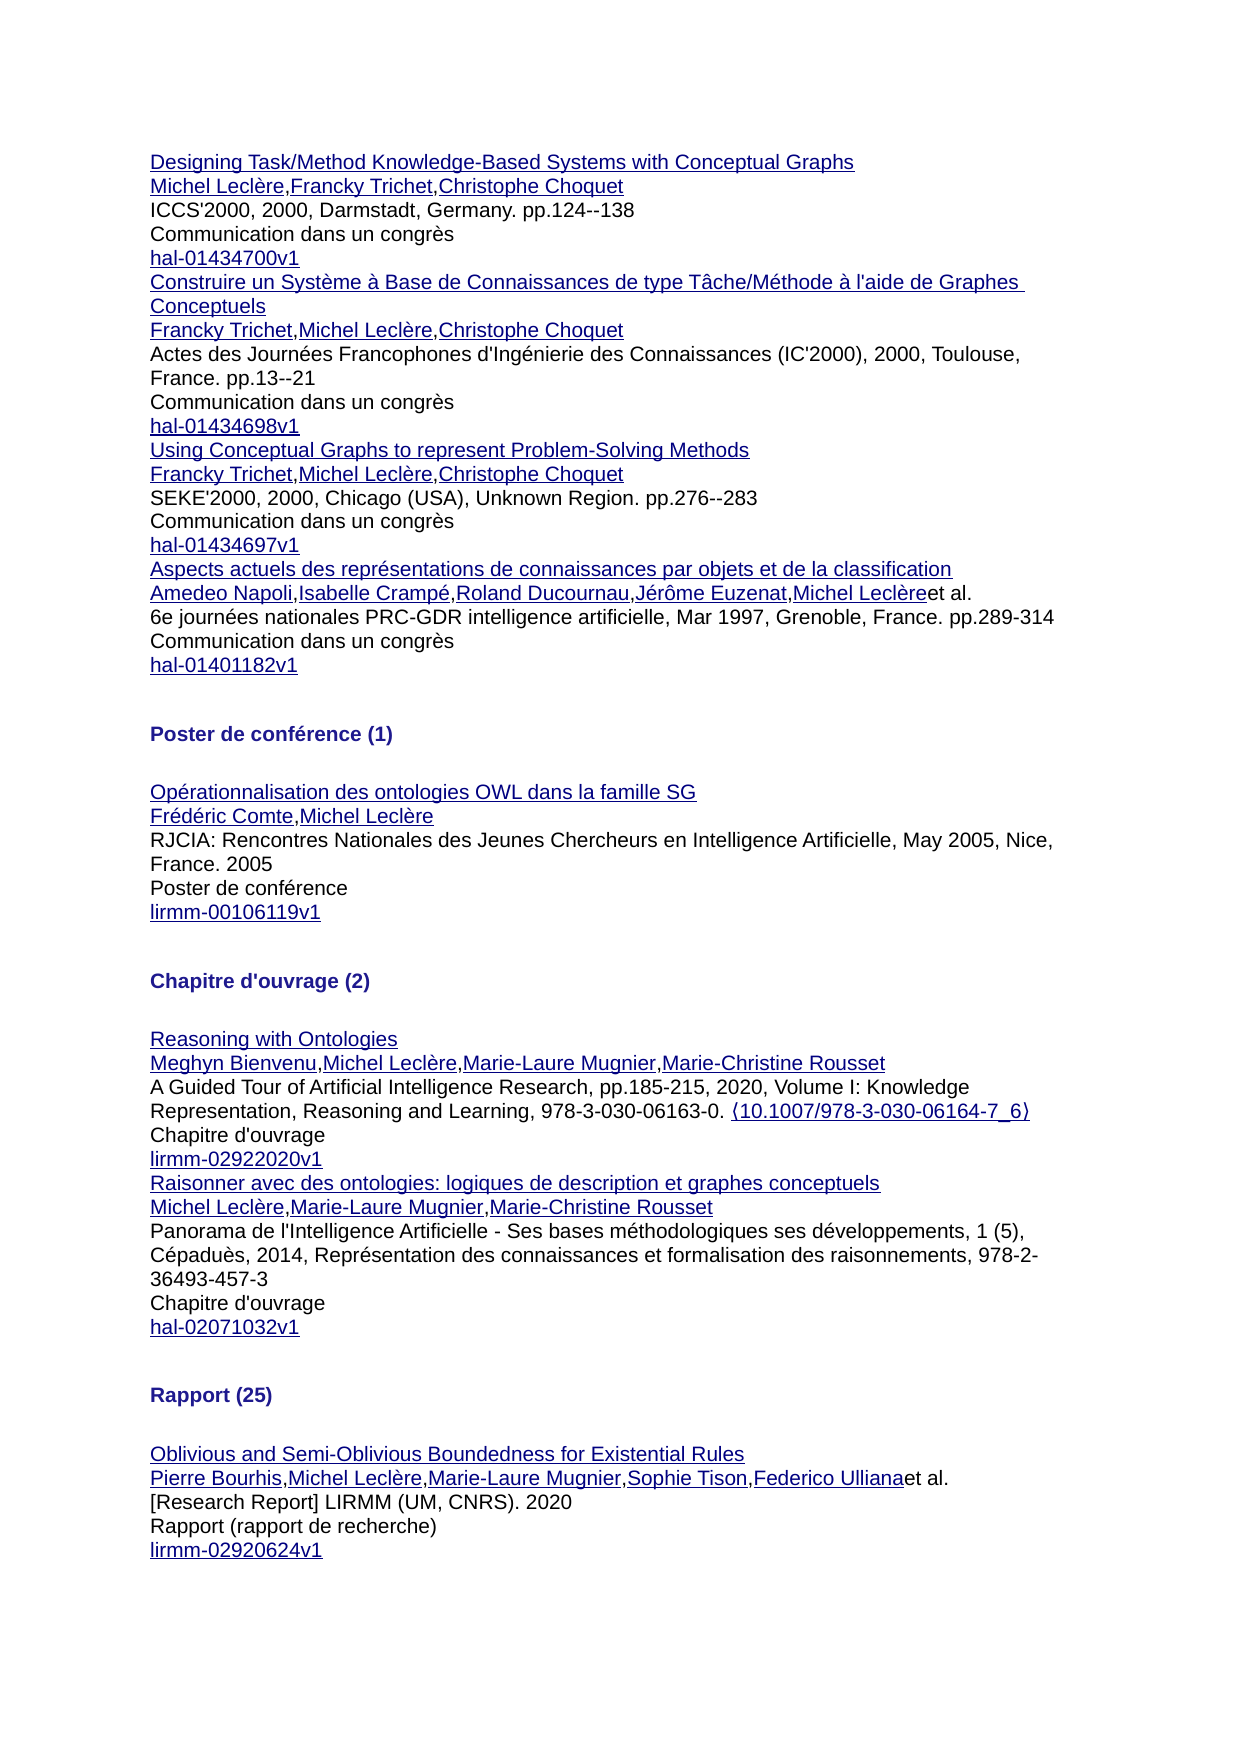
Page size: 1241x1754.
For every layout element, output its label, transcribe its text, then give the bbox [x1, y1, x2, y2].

table_cell Designing Task/Method Knowledge-Based Systems with Conceptual Graphs Michel Leclère,Francky Trichet,Christophe Choquet ICCS'2000, 2000, Darmstadt, Germany. pp.124--138 Communication dans un congrès hal-01434700v1 [150, 150, 1090, 270]
subtitle Rapport (25) [150, 1383, 1090, 1407]
table_header Opérationnalisation des ontologies OWL dans la famille SG Frédéric Comte,Michel Leclère RJCIA: Rencontres Nationales des Jeunes Chercheurs en Intelligence Artificielle, May 2005, Nice, France. 2005 Poster de conférence lirmm-00106119v1 [150, 780, 1090, 924]
subtitle Poster de conférence (1) [150, 722, 1090, 746]
table_header Oblivious and Semi-Oblivious Boundedness for Existential Rules Pierre Bourhis,Michel Leclère,Marie-Laure Mugnier,Sophie Tison,Federico Ullianaet al. [Research Report] LIRMM (UM, CNRS). 2020 Rapport (rapport de recherche) lirmm-02920624v1 [150, 1442, 1090, 1561]
table_cell Using Conceptual Graphs to represent Problem-Solving Methods Francky Trichet,Michel Leclère,Christophe Choquet SEKE'2000, 2000, Chicago (USA), Unknown Region. pp.276--283 Communication dans un congrès hal-01434697v1 [150, 438, 1090, 557]
table_header Reasoning with Ontologies Meghyn Bienvenu,Michel Leclère,Marie-Laure Mugnier,Marie-Christine Rousset A Guided Tour of Artificial Intelligence Research, pp.185-215, 2020, Volume I: Knowledge Representation, Reasoning and Learning, 978-3-030-06163-0. ⟨10.1007/978-3-030-06164-7_6⟩ Chapitre d'ouvrage lirmm-02922020v1 [150, 1027, 1090, 1171]
subtitle Chapitre d'ouvrage (2) [150, 969, 1090, 993]
table_cell Construire un Système à Base de Connaissances de type Tâche/Méthode à l'aide de Graphes Conceptuels Francky Trichet,Michel Leclère,Christophe Choquet Actes des Journées Francophones d'Ingénierie des Connaissances (IC'2000), 2000, Toulouse, France. pp.13--21 Communication dans un congrès hal-01434698v1 [150, 270, 1090, 437]
table_cell Raisonner avec des ontologies: logiques de description et graphes conceptuels Michel Leclère,Marie-Laure Mugnier,Marie-Christine Rousset Panorama de l'Intelligence Artificielle - Ses bases méthodologiques ses développements, 1 (5), Cépaduès, 2014, Représentation des connaissances et formalisation des raisonnements, 978-2-36493-457-3 Chapitre d'ouvrage hal-02071032v1 [150, 1171, 1090, 1338]
table_cell Aspects actuels des représentations de connaissances par objets et de la classification Amedeo Napoli,Isabelle Crampé,Roland Ducournau,Jérôme Euzenat,Michel Leclèreet al. 6e journées nationales PRC-GDR intelligence artificielle, Mar 1997, Grenoble, France. pp.289-314 Communication dans un congrès hal-01401182v1 [150, 557, 1090, 677]
